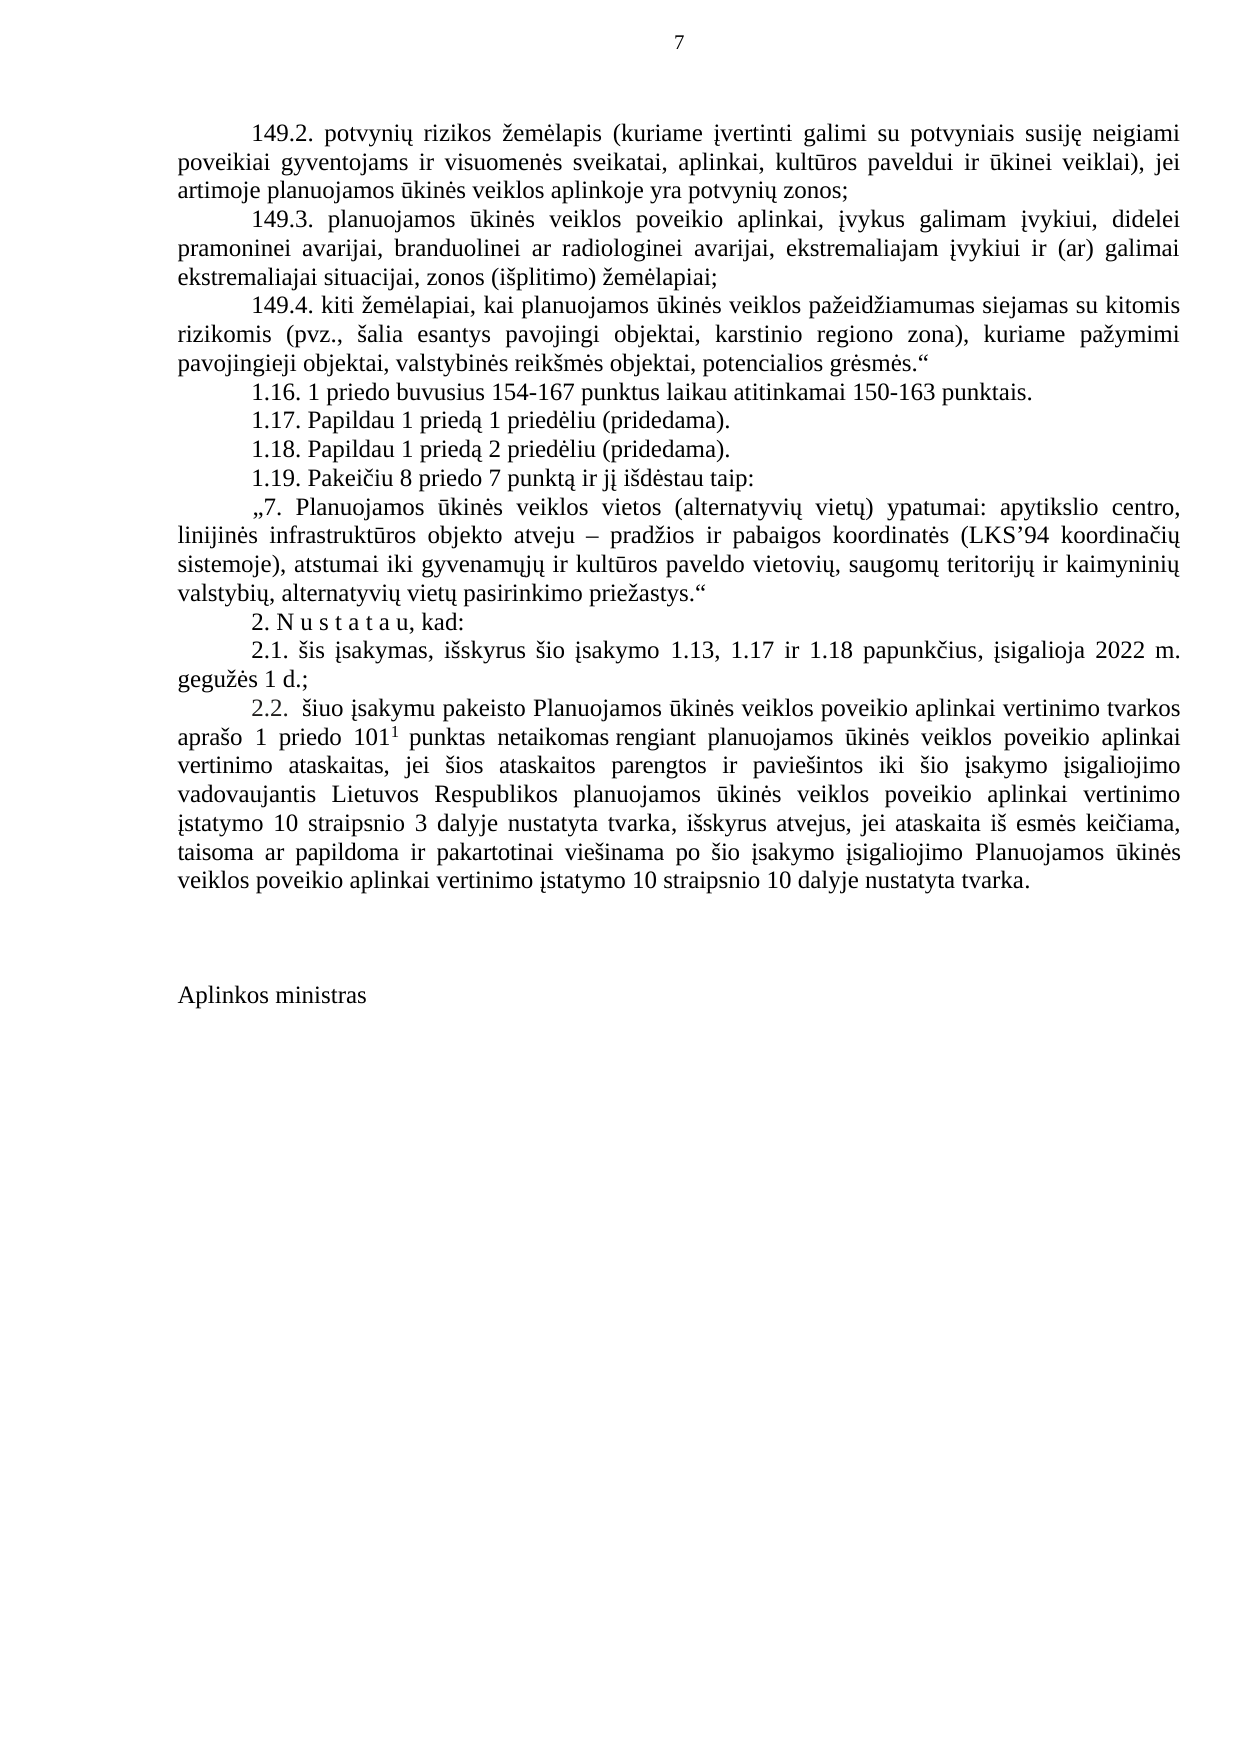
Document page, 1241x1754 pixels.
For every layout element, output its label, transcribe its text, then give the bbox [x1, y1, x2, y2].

text 149.2. potvynių rizikos žemėlapis (kuriame įvertinti galimi su potvyniais susiję neigiami poveikiai gyventojams ir visuomenės sveikatai, aplinkai, kultūros paveldui ir ūkinei veiklai), jei artimoje planuojamos ūkinės veiklos aplinkoje yra potvynių zonos; [177, 118, 1181, 204]
text 2. N u s t a t a u, kad: [177, 607, 1181, 636]
text „7. Planuojamos ūkinės veiklos vietos (alternatyvių vietų) ypatumai: apytikslio centro, linijinės infrastruktūros objekto atveju – pradžios ir pabaigos koordinatės (LKS’94 koordinačių sistemoje), atstumai iki gyvenamųjų ir kultūros paveldo vietovių, saugomų teritorijų ir kaimyninių valstybių, alternatyvių vietų pasirinkimo priežastys.“ [177, 492, 1181, 607]
text 1.19. Pakeičiu 8 priedo 7 punktą ir jį išdėstau taip: [177, 463, 1181, 492]
text Aplinkos ministras [177, 981, 1181, 1009]
text 2.2. šiuo įsakymu pakeisto Planuojamos ūkinės veiklos poveikio aplinkai vertinimo tvarkos aprašo 1 priedo 1011 punktas netaikomas rengiant planuojamos ūkinės veiklos poveikio aplinkai vertinimo ataskaitas, jei šios ataskaitos parengtos ir paviešintos iki šio įsakymo įsigaliojimo vadovaujantis Lietuvos Respublikos planuojamos ūkinės veiklos poveikio aplinkai vertinimo įstatymo 10 straipsnio 3 dalyje nustatyta tvarka, išskyrus atvejus, jei ataskaita iš esmės keičiama, taisoma ar papildoma ir pakartotinai viešinama po šio įsakymo įsigaliojimo Planuojamos ūkinės veiklos poveikio aplinkai vertinimo įstatymo 10 straipsnio 10 dalyje nustatyta tvarka. [177, 693, 1181, 894]
text 1.16. 1 priedo buvusius 154-167 punktus laikau atitinkamai 150-163 punktais. [177, 377, 1181, 406]
text 2.1. šis įsakymas, išskyrus šio įsakymo 1.13, 1.17 ir 1.18 papunkčius, įsigalioja 2022 m. gegužės 1 d.; [177, 636, 1181, 693]
text 1.17. Papildau 1 priedą 1 priedėliu (pridedama). [177, 406, 1181, 434]
text 149.3. planuojamos ūkinės veiklos poveikio aplinkai, įvykus galimam įvykiui, didelei pramoninei avarijai, branduolinei ar radiologinei avarijai, ekstremaliajam įvykiui ir (ar) galimai ekstremaliajai situacijai, zonos (išplitimo) žemėlapiai; [177, 204, 1181, 291]
text 149.4. kiti žemėlapiai, kai planuojamos ūkinės veiklos pažeidžiamumas siejamas su kitomis rizikomis (pvz., šalia esantys pavojingi objektai, karstinio regiono zona), kuriame pažymimi pavojingieji objektai, valstybinės reikšmės objektai, potencialios grėsmės.“ [177, 291, 1181, 377]
text 1.18. Papildau 1 priedą 2 priedėliu (pridedama). [177, 434, 1181, 463]
